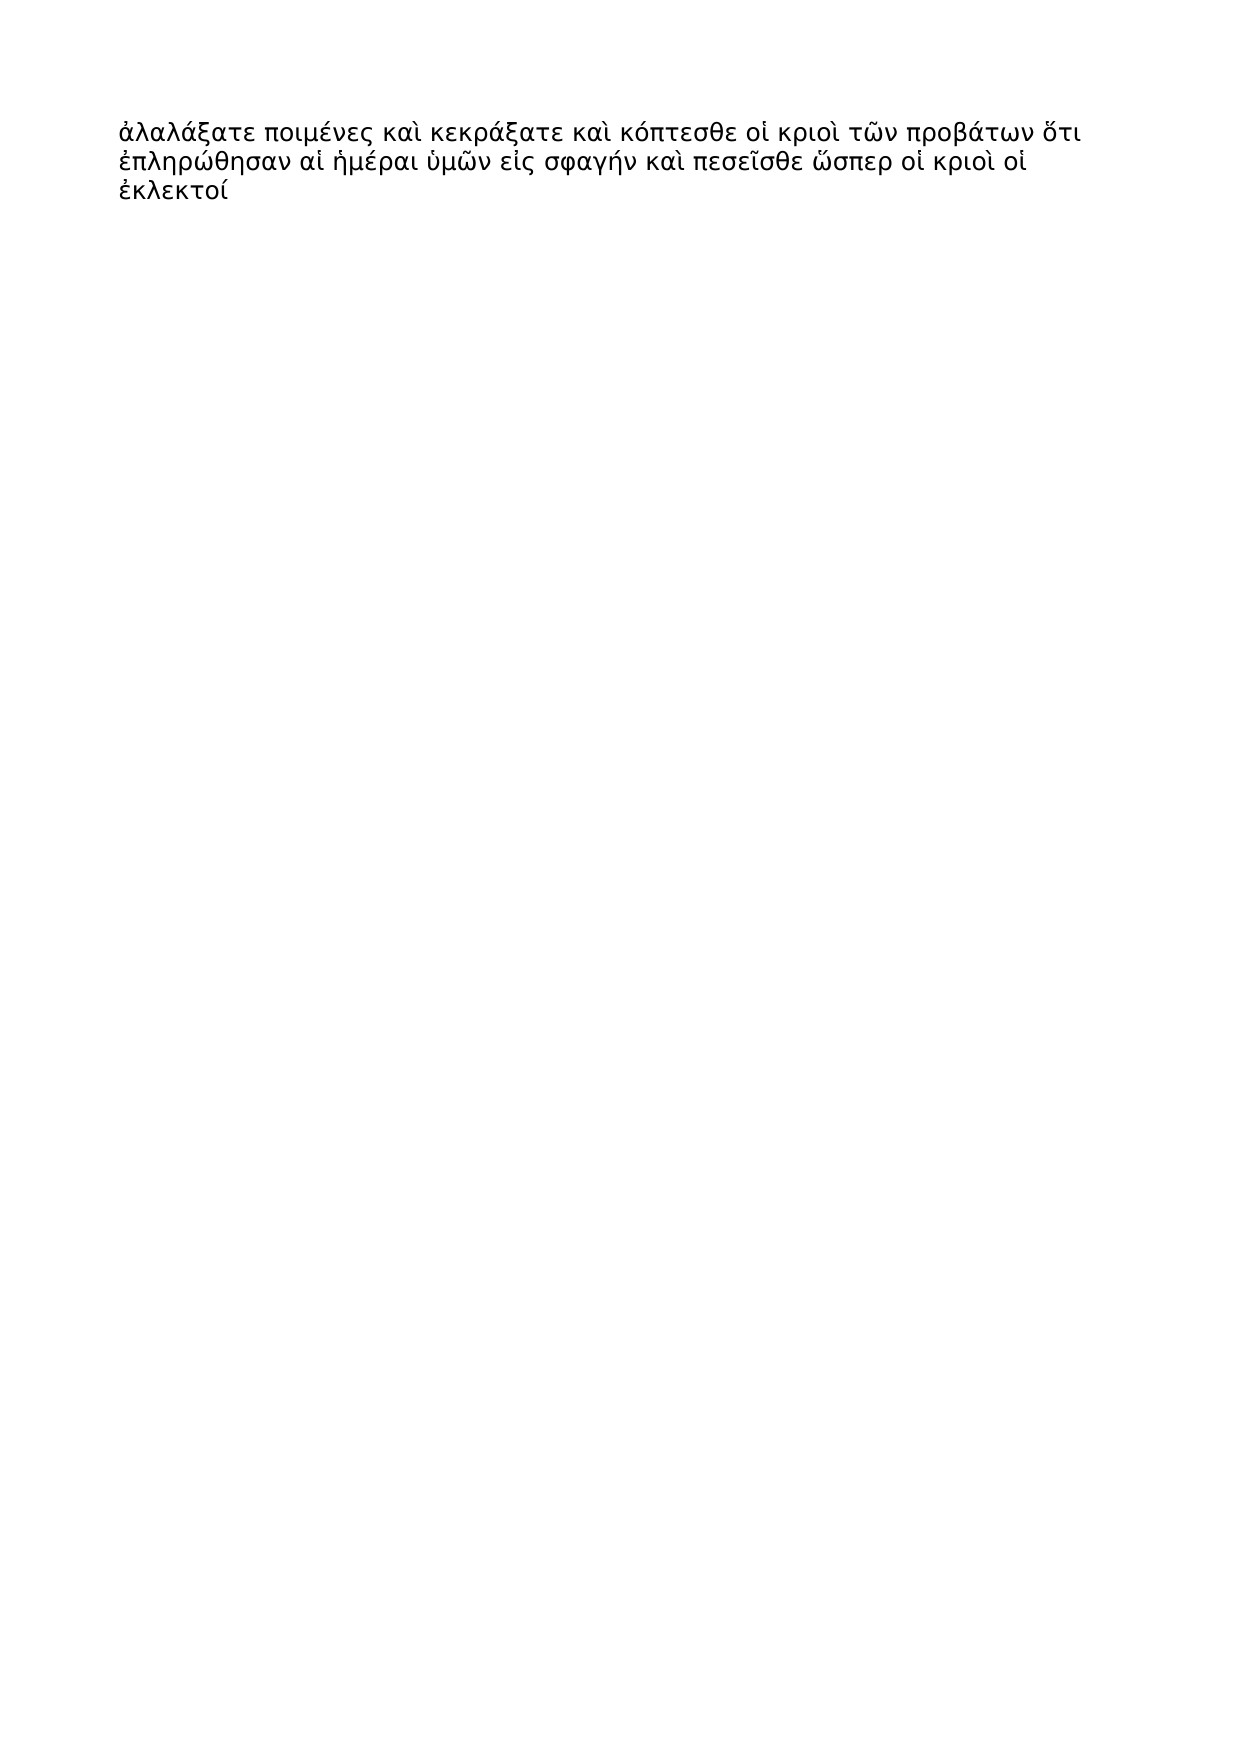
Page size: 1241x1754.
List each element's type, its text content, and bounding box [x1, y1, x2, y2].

text ἀλαλάξατε ποιμένες καὶ κεκράξατε καὶ κόπτεσθε οἱ κριοὶ τῶν προβάτων ὅτι ἐπληρώθησαν αἱ ἡμέραι ὑμῶν εἰς σφαγήν καὶ πεσεῖσθε ὥσπερ οἱ κριοὶ οἱ ἐκλεκτοί [118, 118, 1122, 206]
